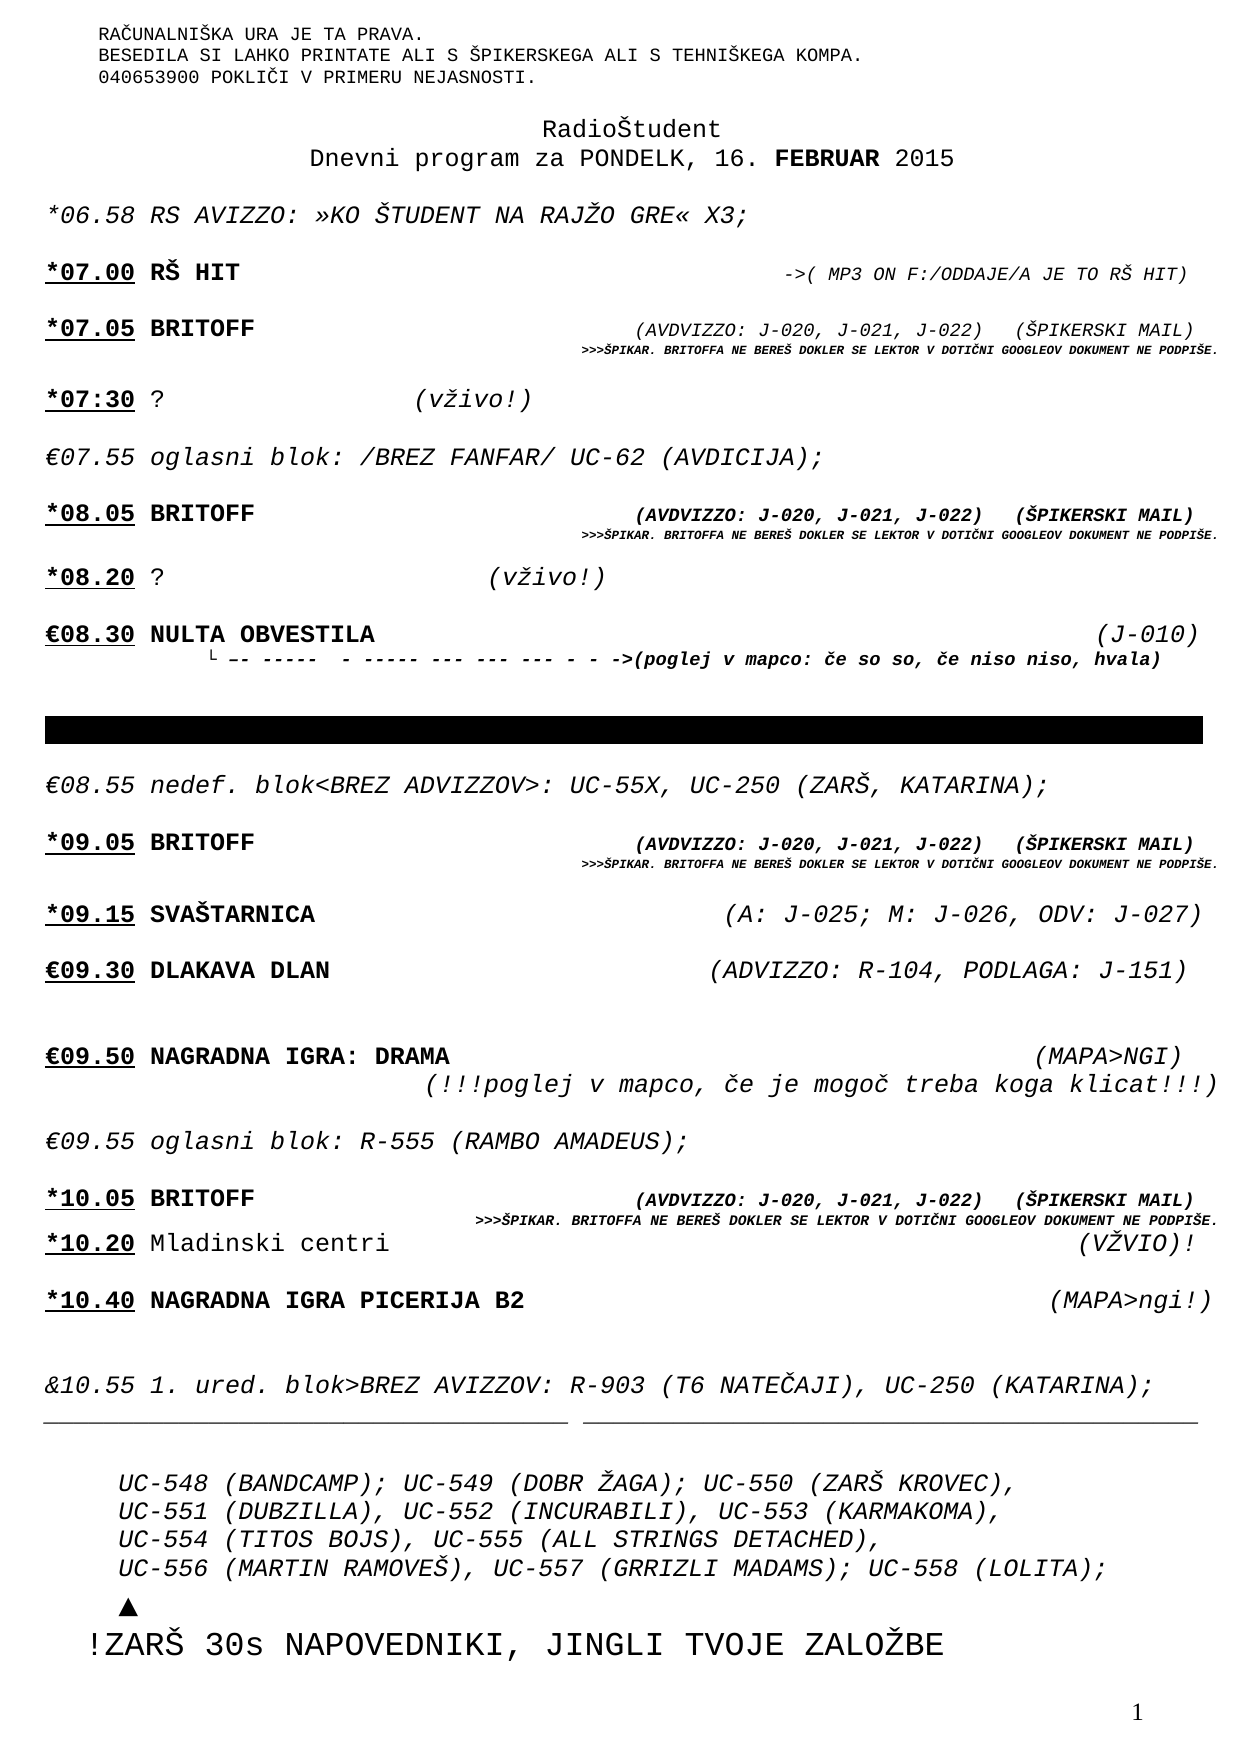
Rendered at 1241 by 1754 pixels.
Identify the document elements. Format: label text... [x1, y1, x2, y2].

text €09.30 DLAKAVA DLAN (ADVIZZO: R-104, PODLAGA: J-151) [45, 958, 1219, 986]
text *10.40 NAGRADNA IGRA PICERIJA B2 (MAPA>ngi!) [45, 1287, 1219, 1316]
text *10.20 Mladinski centri (VŽVIO)! [45, 1230, 1219, 1258]
text €09.50 NAGRADNA IGRA: DRAMA (MAPA>NGI) [45, 1043, 1219, 1072]
text ___________________________________ _________________________________________ [45, 1401, 1219, 1429]
text *08.20 ? (vživo!) [45, 564, 1219, 593]
text └ –- ----- - ----- --- --- --- - - ->(poglej v mapco: če so so, če niso niso, hvala) [59, 650, 1162, 671]
text *09.15 SVAŠTARNICA (A: J-025; M: J-026, ODV: J-027) [45, 901, 1219, 929]
text (!!!poglej v mapco, če je mogoč treba koga klicat!!!) [45, 1072, 1219, 1100]
text *10.05 BRITOFF (AVDVIZZO: J-020, J-021, J-022) (ŠPIKERSKI MAIL) [45, 1185, 1219, 1214]
text >>>ŠPIKAR. BRITOFFA NE BEREŠ DOKLER SE LEKTOR V DOTIČNI GOOGLEOV DOKUMENT NE PODPIŠE. [45, 1214, 1219, 1230]
text !ZARŠ 30s NAPOVEDNIKI, JINGLI TVOJE ZALOŽBE [43, 1627, 1209, 1665]
text Dnevni program za PONDELK, 16. FEBRUAR 2015 [45, 145, 1219, 174]
text UC-556 (MARTIN RAMOVEŠ), UC-557 (GRRIZLI MADAMS); UC-558 (LOLITA); [118, 1555, 1230, 1584]
text >>>ŠPIKAR. BRITOFFA NE BEREŠ DOKLER SE LEKTOR V DOTIČNI GOOGLEOV DOKUMENT NE PODPIŠE. [45, 858, 1219, 872]
text *07.05 BRITOFF (AVDVIZZO: J-020, J-021, J-022) (ŠPIKERSKI MAIL) [45, 316, 1219, 344]
text >>>ŠPIKAR. BRITOFFA NE BEREŠ DOKLER SE LEKTOR V DOTIČNI GOOGLEOV DOKUMENT NE PODPIŠE. [45, 344, 1219, 358]
text RadioŠtudent [45, 117, 1219, 145]
text RAČUNALNIŠKA URA JE TA PRAVA. [98, 25, 1224, 46]
text *07:30 ? (vživo!) [45, 387, 1219, 415]
text UC-554 (TITOS BOJS), UC-555 (ALL STRINGS DETACHED), [118, 1527, 1230, 1555]
text &10.55 1. ured. blok>BREZ AVIZZOV: R-903 (T6 NATEČAJI), UC-250 (KATARINA); [45, 1372, 1219, 1401]
text ▲ [118, 1589, 1230, 1627]
text 040653900 POKLIČI V PRIMERU NEJASNOSTI. [98, 67, 1224, 89]
text UC-551 (DUBZILLA), UC-552 (INCURABILI), UC-553 (KARMAKOMA), [118, 1499, 1230, 1527]
text >>>ŠPIKAR. BRITOFFA NE BEREŠ DOKLER SE LEKTOR V DOTIČNI GOOGLEOV DOKUMENT NE PODPIŠE. [45, 529, 1219, 543]
text €08.50 JEZIKOVNE ZAGATE (SOGLASNIK ADVIZZO: O-111 + MAPA) [45, 716, 1219, 744]
text €08.30 NULTA OBVESTILA (J-010) [45, 622, 1219, 650]
text *08.05 BRITOFF (AVDVIZZO: J-020, J-021, J-022) (ŠPIKERSKI MAIL) [45, 501, 1219, 529]
text €08.55 nedef. blok<BREZ ADVIZZOV>: UC-55X, UC-250 (ZARŠ, KATARINA); [45, 773, 1219, 801]
text €07.55 oglasni blok: /BREZ FANFAR/ UC-62 (AVDICIJA); [45, 444, 1219, 472]
text *09.05 BRITOFF (AVDVIZZO: J-020, J-021, J-022) (ŠPIKERSKI MAIL) [45, 830, 1219, 858]
text €09.55 oglasni blok: R-555 (RAMBO AMADEUS); [45, 1128, 1219, 1157]
text *06.58 RS AVIZZO: »KO ŠTUDENT NA RAJŽO GRE« X3; [45, 202, 1219, 231]
text UC-548 (BANDCAMP); UC-549 (DOBR ŽAGA); UC-550 (ZARŠ KROVEC), [118, 1470, 1230, 1499]
text BESEDILA SI LAHKO PRINTATE ALI S ŠPIKERSKEGA ALI S TEHNIŠKEGA KOMPA. [98, 46, 1224, 67]
text *07.00 RŠ HIT ->( MP3 ON F:/ODDAJE/A JE TO RŠ HIT) [45, 259, 1219, 287]
